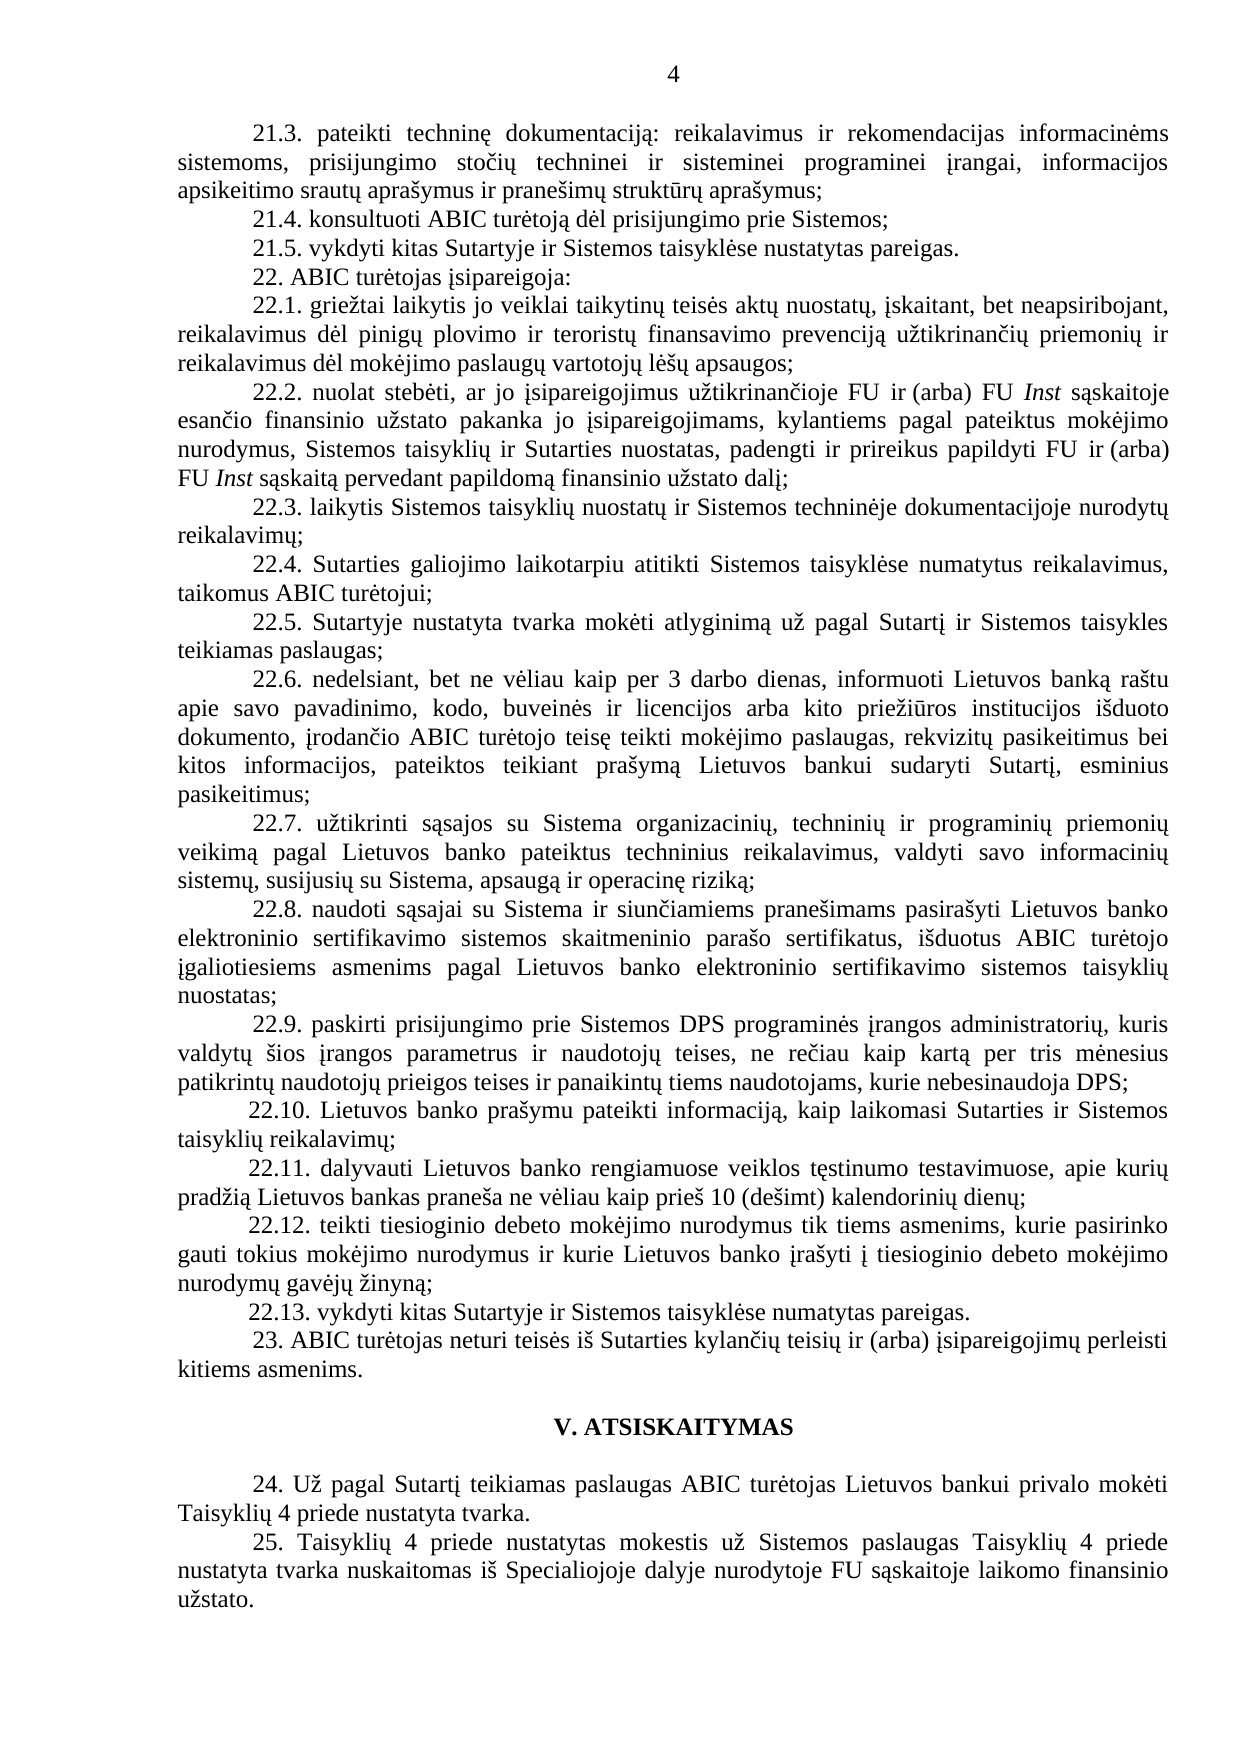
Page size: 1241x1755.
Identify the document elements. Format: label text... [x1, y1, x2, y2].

text 21.4. konsultuoti ABIC turėtoją dėl prisijungimo prie Sistemos; [177, 204, 1169, 233]
text 22.12. teikti tiesioginio debeto mokėjimo nurodymus tik tiems asmenims, kurie pasirinko gauti tokius mokėjimo nurodymus ir kurie Lietuvos banko įrašyti į tiesioginio debeto mokėjimo nurodymų gavėjų žinyną; [177, 1211, 1169, 1297]
text 22.3. laikytis Sistemos taisyklių nuostatų ir Sistemos techninėje dokumentacijoje nurodytų reikalavimų; [177, 492, 1169, 549]
text 24. Už pagal Sutartį teikiamas paslaugas ABIC turėtojas Lietuvos bankui privalo mokėti Taisyklių 4 priede nustatyta tvarka. [177, 1469, 1169, 1527]
text 22.4. Sutarties galiojimo laikotarpiu atitikti Sistemos taisyklėse numatytus reikalavimus, taikomus ABIC turėtojui; [177, 549, 1169, 607]
text 23. ABIC turėtojas neturi teisės iš Sutarties kylančių teisių ir (arba) įsipareigojimų perleisti kitiems asmenims. [177, 1326, 1169, 1383]
text 21.3. pateikti techninę dokumentaciją: reikalavimus ir rekomendacijas informacinėms sistemoms, prisijungimo stočių techninei ir sisteminei programinei įrangai, informacijos apsikeitimo srautų aprašymus ir pranešimų struktūrų aprašymus; [177, 118, 1169, 204]
text 22.1. griežtai laikytis jo veiklai taikytinų teisės aktų nuostatų, įskaitant, bet neapsiribojant, reikalavimus dėl pinigų plovimo ir teroristų finansavimo prevenciją užtikrinančių priemonių ir reikalavimus dėl mokėjimo paslaugų vartotojų lėšų apsaugos; [177, 291, 1169, 377]
text 21.5. vykdyti kitas Sutartyje ir Sistemos taisyklėse nustatytas pareigas. [177, 233, 1169, 262]
text 22.6. nedelsiant, bet ne vėliau kaip per 3 darbo dienas, informuoti Lietuvos banką raštu apie savo pavadinimo, kodo, buveinės ir licencijos arba kito priežiūros institucijos išduoto dokumento, įrodančio ABIC turėtojo teisę teikti mokėjimo paslaugas, rekvizitų pasikeitimus bei kitos informacijos, pateiktos teikiant prašymą Lietuvos bankui sudaryti Sutartį, esminius pasikeitimus; [177, 664, 1169, 808]
text V. ATSISKAITYMAS [177, 1412, 1169, 1441]
text 22. ABIC turėtojas įsipareigoja: [177, 262, 1169, 291]
text 22.10. Lietuvos banko prašymu pateikti informaciją, kaip laikomasi Sutarties ir Sistemos taisyklių reikalavimų; [177, 1096, 1169, 1153]
text 22.9. paskirti prisijungimo prie Sistemos DPS programinės įrangos administratorių, kuris valdytų šios įrangos parametrus ir naudotojų teises, ne rečiau kaip kartą per tris mėnesius patikrintų naudotojų prieigos teises ir panaikintų tiems naudotojams, kurie nebesinaudoja DPS; [177, 1009, 1169, 1096]
text 25. Taisyklių 4 priede nustatytas mokestis už Sistemos paslaugas Taisyklių 4 priede nustatyta tvarka nuskaitomas iš Specialiojoje dalyje nurodytoje FU sąskaitoje laikomo finansinio užstato. [177, 1527, 1169, 1613]
text 22.2. nuolat stebėti, ar jo įsipareigojimus užtikrinančioje FU ir (arba) FU Inst sąskaitoje esančio finansinio užstato pakanka jo įsipareigojimams, kylantiems pagal pateiktus mokėjimo nurodymus, Sistemos taisyklių ir Sutarties nuostatas, padengti ir prireikus papildyti FU ir (arba) FU Inst sąskaitą pervedant papildomą finansinio užstato dalį; [177, 377, 1169, 492]
text 22.13. vykdyti kitas Sutartyje ir Sistemos taisyklėse numatytas pareigas. [177, 1297, 1169, 1326]
text 22.11. dalyvauti Lietuvos banko rengiamuose veiklos tęstinumo testavimuose, apie kurių pradžią Lietuvos bankas praneša ne vėliau kaip prieš 10 (dešimt) kalendorinių dienų; [177, 1153, 1169, 1211]
text 22.8. naudoti sąsajai su Sistema ir siunčiamiems pranešimams pasirašyti Lietuvos banko elektroninio sertifikavimo sistemos skaitmeninio parašo sertifikatus, išduotus ABIC turėtojo įgaliotiesiems asmenims pagal Lietuvos banko elektroninio sertifikavimo sistemos taisyklių nuostatas; [177, 894, 1169, 1009]
text 22.7. užtikrinti sąsajos su Sistema organizacinių, techninių ir programinių priemonių veikimą pagal Lietuvos banko pateiktus techninius reikalavimus, valdyti savo informacinių sistemų, susijusių su Sistema, apsaugą ir operacinę riziką; [177, 808, 1169, 894]
text 22.5. Sutartyje nustatyta tvarka mokėti atlyginimą už pagal Sutartį ir Sistemos taisykles teikiamas paslaugas; [177, 607, 1169, 664]
